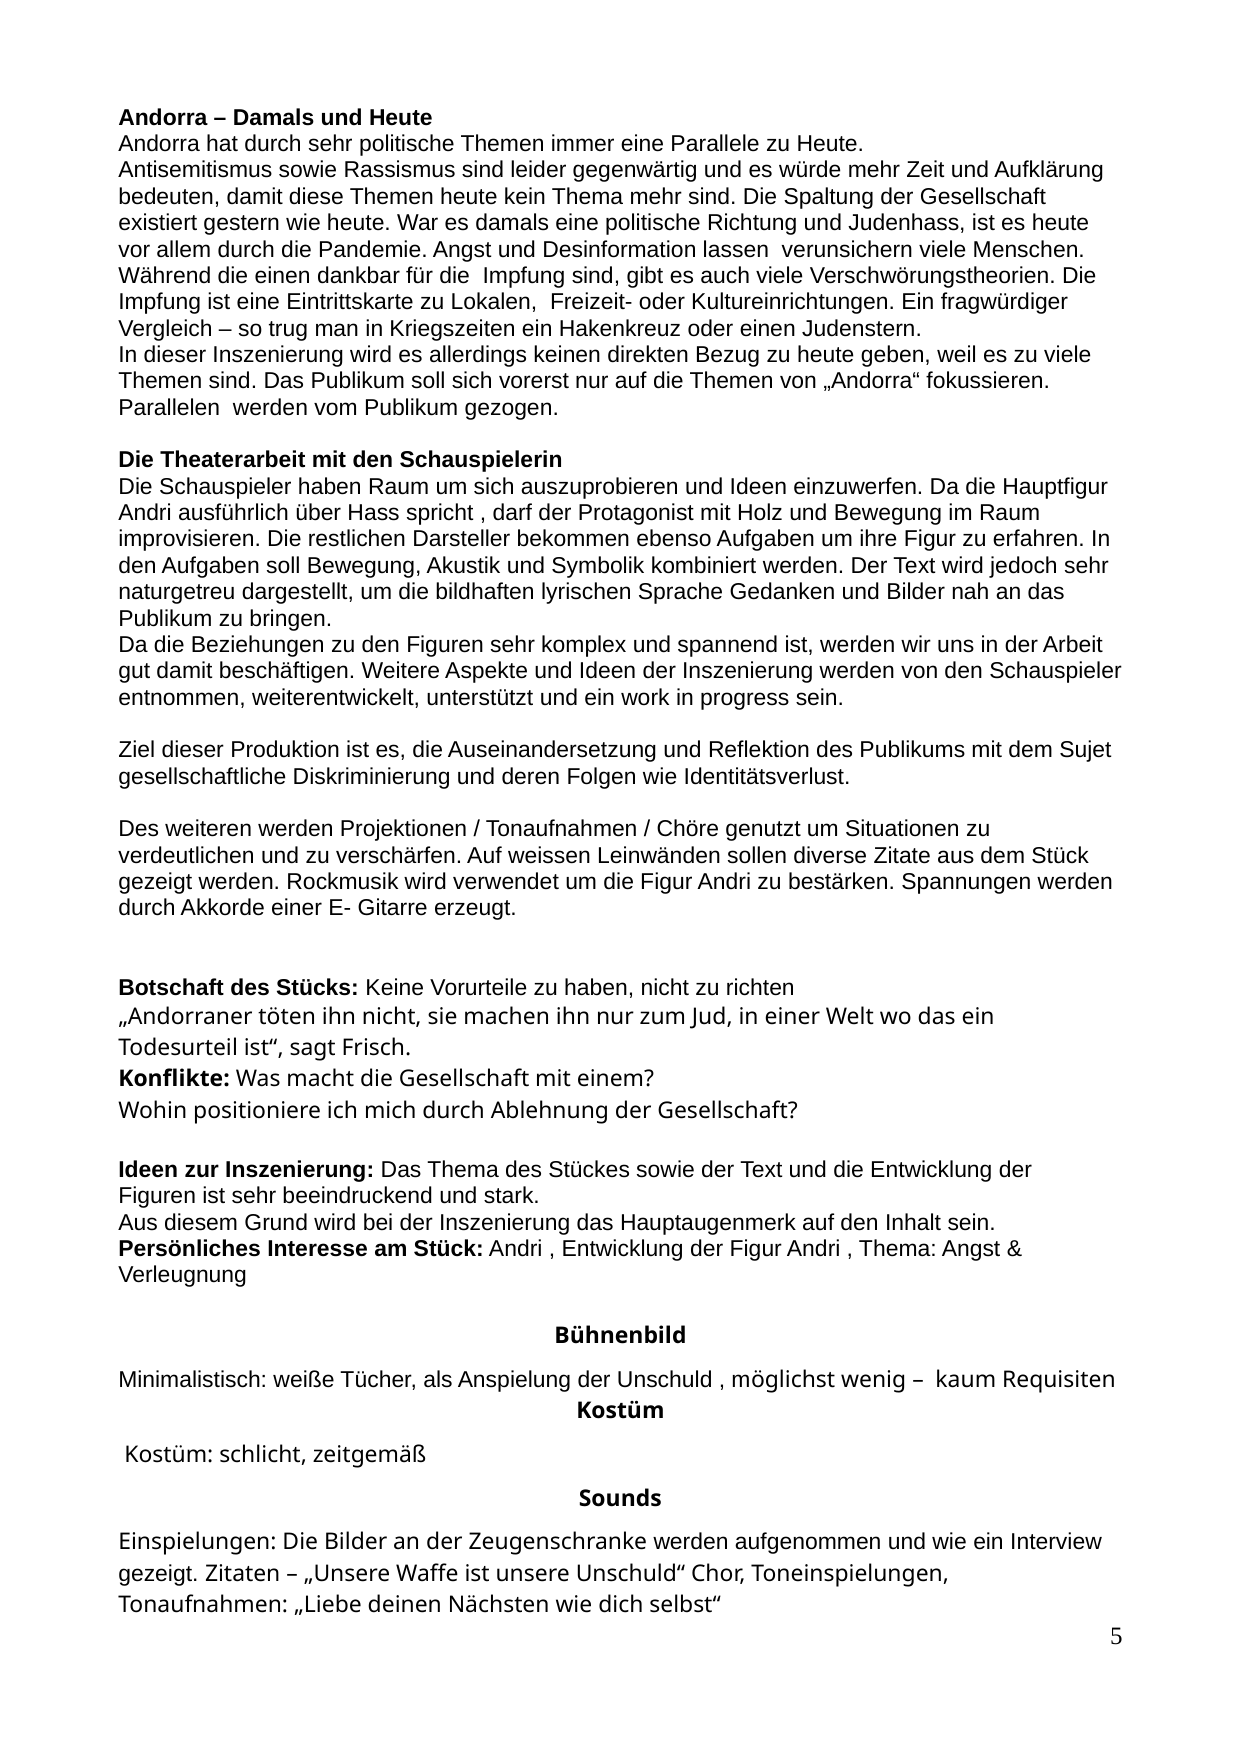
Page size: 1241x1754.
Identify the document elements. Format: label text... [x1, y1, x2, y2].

text Kostüm: schlicht, zeitgemäß [118, 1438, 1122, 1469]
text Die Theaterarbeit mit den Schauspielerin Die Schauspieler haben Raum um sich auszuprobieren und Ideen einzuwerfen. Da die Hauptfigur Andri ausführlich über Hass spricht , darf der Protagonist mit Holz und Bewegung im Raum improvisieren. Die restlichen Darsteller bekommen ebenso Aufgaben um ihre Figur zu erfahren. In den Aufgaben soll Bewegung, Akustik und Symbolik kombiniert werden. Der Text wird jedoch sehr naturgetreu dargestellt, um die bildhaften lyrischen Sprache Gedanken und Bilder nah an das Publikum zu bringen. Da die Beziehungen zu den Figuren sehr komplex und spannend ist, werden wir uns in der Arbeit gut damit beschäftigen. Weitere Aspekte und Ideen der Inszenierung werden von den Schauspieler entnommen, weiterentwickelt, unterstützt und ein work in progress sein. [118, 446, 1122, 736]
text Ziel dieser Produktion ist es, die Auseinandersetzung und Reflektion des Publikums mit dem Sujet gesellschaftliche Diskriminierung und deren Folgen wie Identitätsverlust. [118, 736, 1122, 789]
text Einspielungen: Die Bilder an der Zeugenschranke werden aufgenommen und wie ein Interview gezeigt. Zitaten – „Unsere Waffe ist unsere Unschuld“ Chor, Toneinspielungen, Tonaufnahmen: „Liebe deinen Nächsten wie dich selbst“ [118, 1525, 1122, 1619]
text Sounds [118, 1482, 1122, 1513]
text Des weiteren werden Projektionen / Tonaufnahmen / Chöre genutzt um Situationen zu verdeutlichen und zu verschärfen. Auf weissen Leinwänden sollen diverse Zitate aus dem Stück gezeigt werden. Rockmusik wird verwendet um die Figur Andri zu bestärken. Spannungen werden durch Akkorde einer E- Gitarre erzeugt. [118, 815, 1122, 947]
text Bühnenbild [118, 1319, 1122, 1350]
text Kostüm [118, 1394, 1122, 1425]
text Andorra – Damals und Heute Andorra hat durch sehr politische Themen immer eine Parallele zu Heute. Antisemitismus sowie Rassismus sind leider gegenwärtig und es würde mehr Zeit und Aufklärung bedeuten, damit diese Themen heute kein Thema mehr sind. Die Spaltung der Gesellschaft existiert gestern wie heute. War es damals eine politische Richtung und Judenhass, ist es heute vor allem durch die Pandemie. Angst und Desinformation lassen verunsichern viele Menschen. Während die einen dankbar für die Impfung sind, gibt es auch viele Verschwörungstheorien. Die Impfung ist eine Eintrittskarte zu Lokalen, Freizeit- oder Kultureinrichtungen. Ein fragwürdiger Vergleich – so trug man in Kriegszeiten ein Hakenkreuz oder einen Judenstern. In dieser Inszenierung wird es allerdings keinen direkten Bezug zu heute geben, weil es zu viele Themen sind. Das Publikum soll sich vorerst nur auf die Themen von „Andorra“ fokussieren. Parallelen werden vom Publikum gezogen. [118, 104, 1122, 446]
text Minimalistisch: weiße Tücher, als Anspielung der Unschuld , möglichst wenig – kaum Requisiten [118, 1363, 1122, 1394]
text Botschaft des Stücks: Keine Vorurteile zu haben, nicht zu richten „Andorraner töten ihn nicht, sie machen ihn nur zum Jud, in einer Welt wo das ein Todesurteil ist“, sagt Frisch. Konflikte: Was macht die Gesellschaft mit einem? Wohin positioniere ich mich durch Ablehnung der Gesellschaft? Ideen zur Inszenierung: Das Thema des Stückes sowie der Text und die Entwicklung der Figuren ist sehr beeindruckend und stark. Aus diesem Grund wird bei der Inszenierung das Hauptaugenmerk auf den Inhalt sein. Persönliches Interesse am Stück: Andri , Entwicklung der Figur Andri , Thema: Angst & Verleugnung [118, 947, 1122, 1288]
